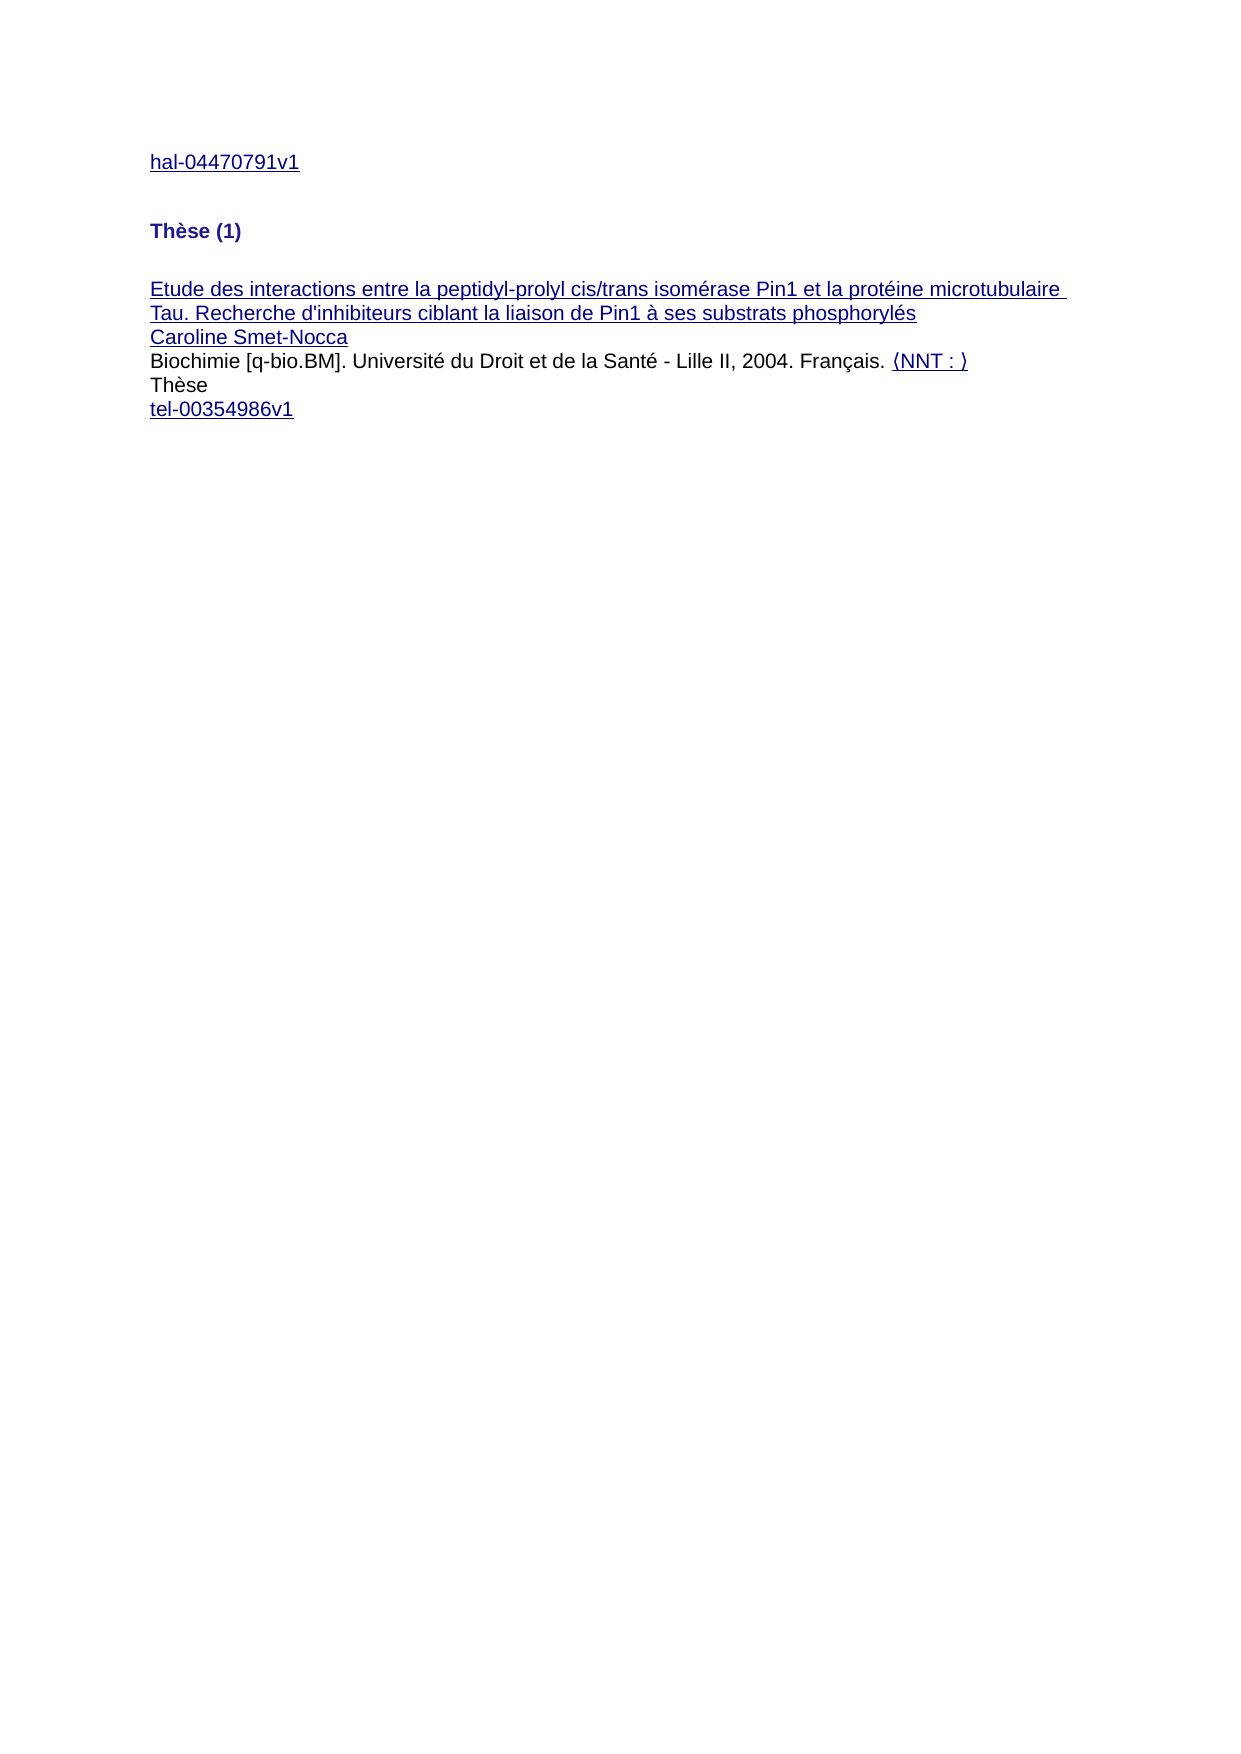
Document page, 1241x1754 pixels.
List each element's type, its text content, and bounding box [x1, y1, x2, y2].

subtitle Thèse (1) [150, 219, 1090, 243]
table_header hal-04470791v1 [150, 150, 1090, 174]
table_header Etude des interactions entre la peptidyl-prolyl cis/trans isomérase Pin1 et la protéine microtubulaire Tau. Recherche d'inhibiteurs ciblant la liaison de Pin1 à ses substrats phosphorylés Caroline Smet-Nocca Biochimie [q-bio.BM]. Université du Droit et de la Santé - Lille II, 2004. Français. ⟨NNT : ⟩ Thèse tel-00354986v1 [150, 277, 1090, 421]
